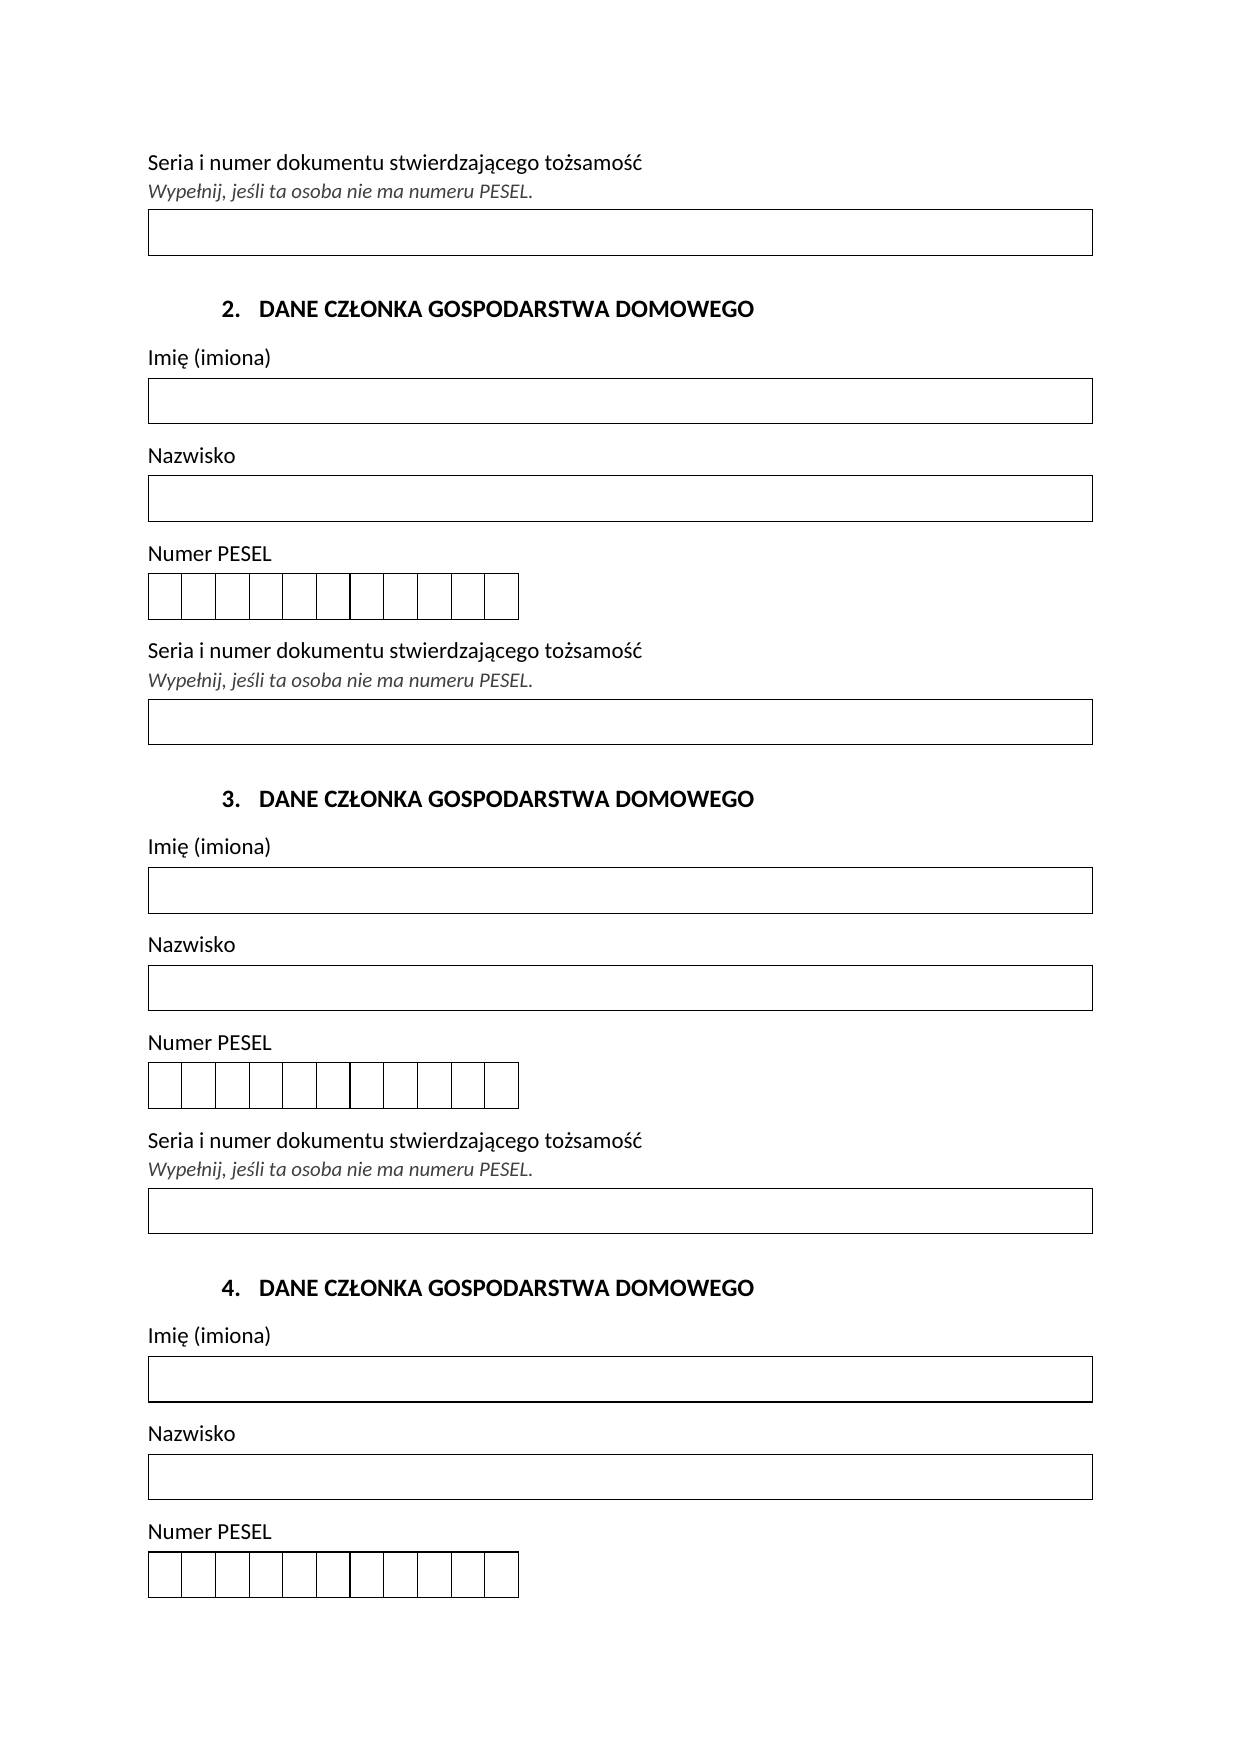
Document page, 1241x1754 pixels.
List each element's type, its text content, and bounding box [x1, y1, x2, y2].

table_header [485, 1063, 518, 1108]
text Imię (imiona) [148, 1321, 1093, 1349]
text Numer PESEL [148, 1028, 1093, 1056]
table_header [283, 574, 316, 619]
table_header [149, 210, 1092, 255]
table_header [216, 1063, 249, 1108]
text Nazwisko [148, 1419, 1093, 1447]
text Seria i numer dokumentu stwierdzającego tożsamość [148, 1126, 1093, 1154]
text Seria i numer dokumentu stwierdzającego tożsamość [148, 637, 1093, 665]
table_header [149, 1455, 1092, 1499]
text Imię (imiona) [148, 832, 1093, 860]
text Wypełnij, jeśli ta osoba nie ma numeru PESEL. [148, 1156, 1093, 1181]
table_header [317, 574, 349, 619]
table_header [317, 1063, 349, 1108]
table_header [182, 1063, 215, 1108]
table_header [182, 574, 215, 619]
text Numer PESEL [148, 539, 1093, 567]
text Numer PESEL [148, 1517, 1093, 1545]
table_header [250, 1553, 282, 1597]
table_header [452, 1063, 484, 1108]
text Wypełnij, jeśli ta osoba nie ma numeru PESEL. [148, 178, 1093, 203]
table_header [418, 1553, 451, 1597]
table_header [149, 1189, 1092, 1233]
table_header [485, 1553, 518, 1597]
table_header [149, 966, 1092, 1010]
table_header [384, 1063, 417, 1108]
table_header [351, 1553, 383, 1597]
table_header [216, 574, 249, 619]
table_header [418, 574, 451, 619]
table_header [283, 1063, 316, 1108]
table_header [149, 476, 1092, 521]
table_header [216, 1553, 249, 1597]
table_header [149, 868, 1092, 912]
table_header [384, 1553, 417, 1597]
table_header [452, 1553, 484, 1597]
text Seria i numer dokumentu stwierdzającego tożsamość [148, 148, 1093, 176]
table_header [149, 574, 181, 619]
table_header [418, 1063, 451, 1108]
table_header [485, 574, 518, 619]
list DANE CZŁONKA GOSPODARSTWA DOMOWEGO [221, 294, 1093, 324]
table_header [351, 574, 383, 619]
table_header [250, 1063, 282, 1108]
table_header [384, 574, 417, 619]
table_header [149, 379, 1092, 423]
table_header [317, 1553, 349, 1597]
list DANE CZŁONKA GOSPODARSTWA DOMOWEGO [221, 783, 1093, 813]
list DANE CZŁONKA GOSPODARSTWA DOMOWEGO [221, 1272, 1093, 1302]
text Nazwisko [148, 930, 1093, 958]
text Nazwisko [148, 441, 1093, 469]
table_header [182, 1553, 215, 1597]
table_header [250, 574, 282, 619]
table_header [149, 700, 1092, 744]
text Imię (imiona) [148, 343, 1093, 371]
table_header [149, 1063, 181, 1108]
table_header [351, 1063, 383, 1108]
text Wypełnij, jeśli ta osoba nie ma numeru PESEL. [148, 667, 1093, 692]
table_header [149, 1357, 1092, 1401]
table_header [452, 574, 484, 619]
table_header [149, 1553, 181, 1597]
table_header [283, 1553, 316, 1597]
